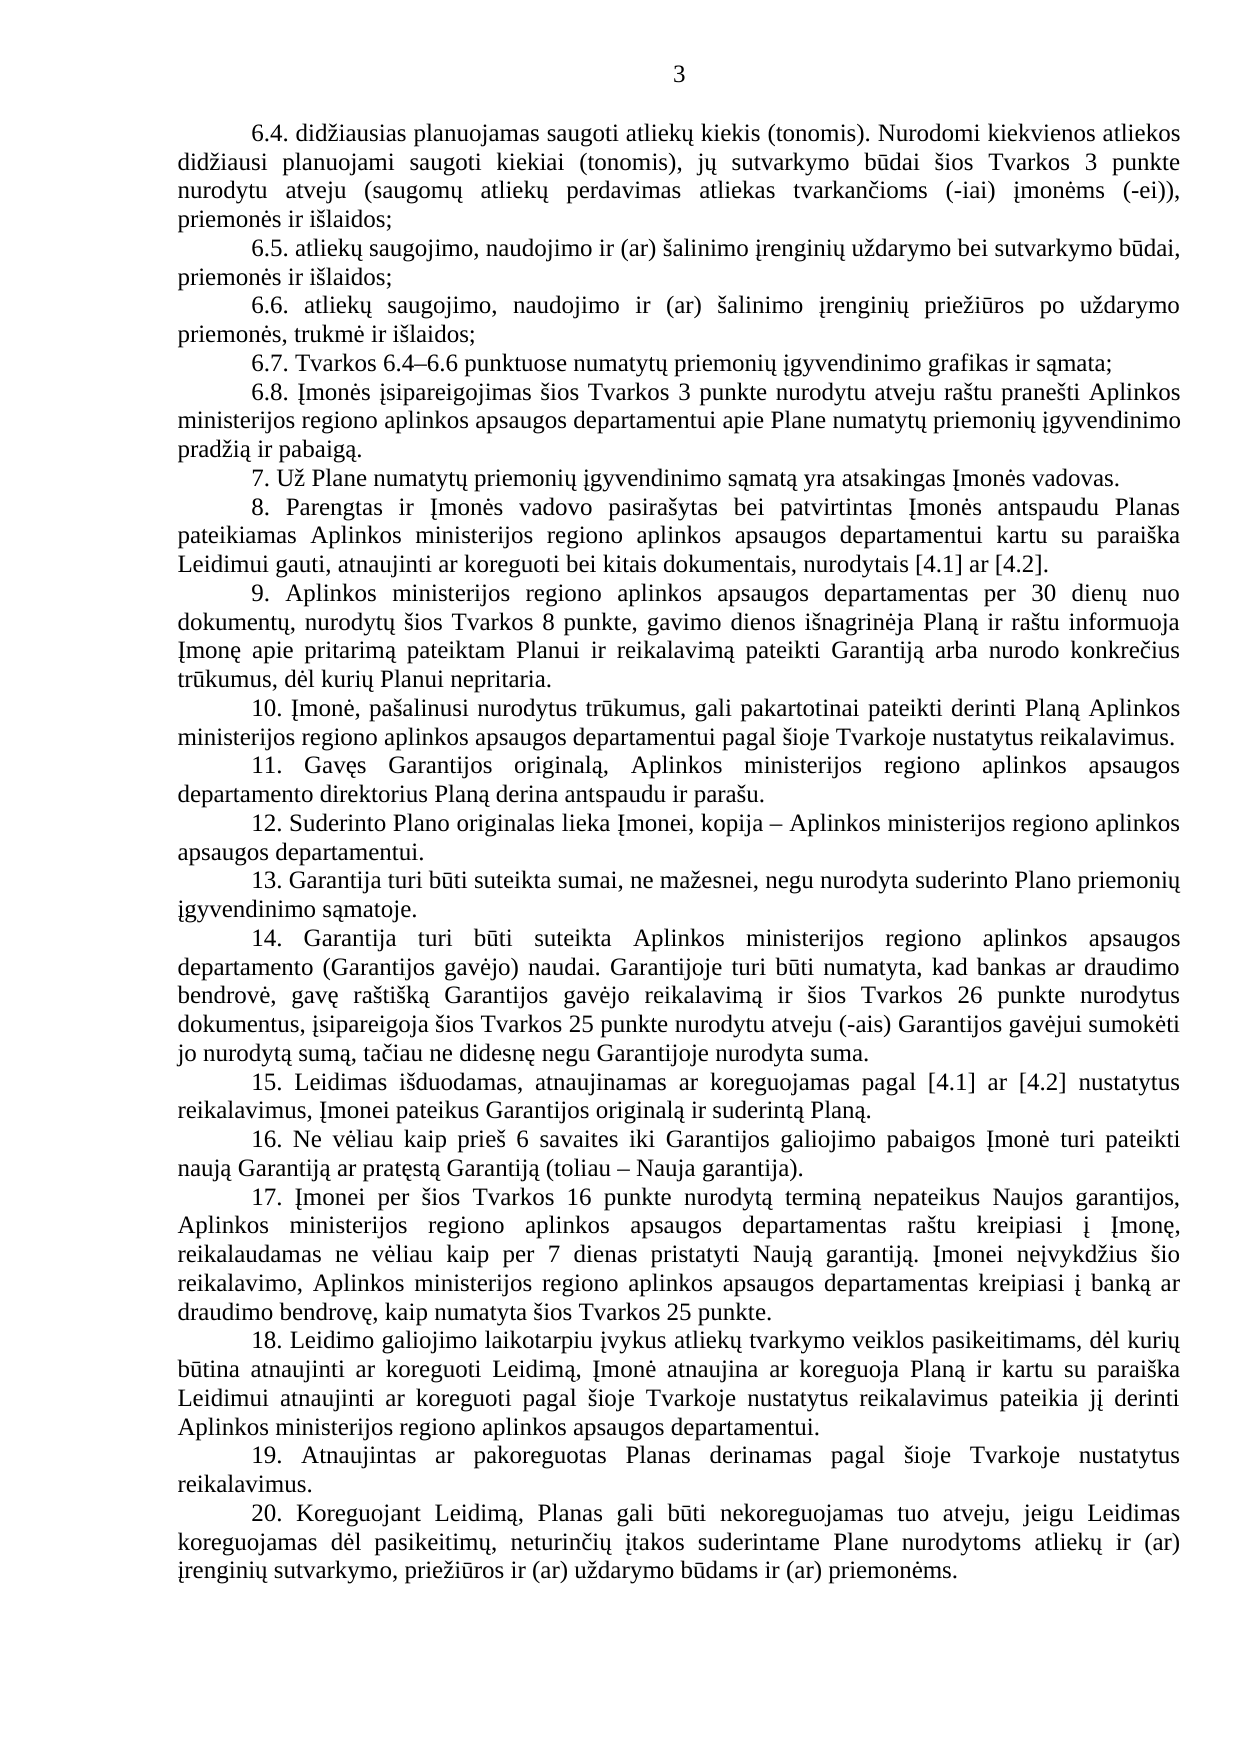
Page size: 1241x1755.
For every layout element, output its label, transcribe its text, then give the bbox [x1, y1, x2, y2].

text 6.4. didžiausias planuojamas saugoti atliekų kiekis (tonomis). Nurodomi kiekvienos atliekos didžiausi planuojami saugoti kiekiai (tonomis), jų sutvarkymo būdai šios Tvarkos 3 punkte nurodytu atveju (saugomų atliekų perdavimas atliekas tvarkančioms (-iai) įmonėms (-ei)), priemonės ir išlaidos; [177, 118, 1181, 233]
text 8. Parengtas ir Įmonės vadovo pasirašytas bei patvirtintas Įmonės antspaudu Planas pateikiamas Aplinkos ministerijos regiono aplinkos apsaugos departamentui kartu su paraiška Leidimui gauti, atnaujinti ar koreguoti bei kitais dokumentais, nurodytais [4.1] ar [4.2]. [177, 492, 1181, 578]
text 6.5. atliekų saugojimo, naudojimo ir (ar) šalinimo įrenginių uždarymo bei sutvarkymo būdai, priemonės ir išlaidos; [177, 233, 1181, 291]
text 20. Koreguojant Leidimą, Planas gali būti nekoreguojamas tuo atveju, jeigu Leidimas koreguojamas dėl pasikeitimų, neturinčių įtakos suderintame Plane nurodytoms atliekų ir (ar) įrenginių sutvarkymo, priežiūros ir (ar) uždarymo būdams ir (ar) priemonėms. [177, 1498, 1181, 1584]
text 10. Įmonė, pašalinusi nurodytus trūkumus, gali pakartotinai pateikti derinti Planą Aplinkos ministerijos regiono aplinkos apsaugos departamentui pagal šioje Tvarkoje nustatytus reikalavimus. [177, 693, 1181, 751]
text 6.6. atliekų saugojimo, naudojimo ir (ar) šalinimo įrenginių priežiūros po uždarymo priemonės, trukmė ir išlaidos; [177, 291, 1181, 348]
text 6.7. Tvarkos 6.4–6.6 punktuose numatytų priemonių įgyvendinimo grafikas ir sąmata; [177, 348, 1181, 377]
text 15. Leidimas išduodamas, atnaujinamas ar koreguojamas pagal [4.1] ar [4.2] nustatytus reikalavimus, Įmonei pateikus Garantijos originalą ir suderintą Planą. [177, 1067, 1181, 1124]
text 13. Garantija turi būti suteikta sumai, ne mažesnei, negu nurodyta suderinto Plano priemonių įgyvendinimo sąmatoje. [177, 866, 1181, 923]
text 11. Gavęs Garantijos originalą, Aplinkos ministerijos regiono aplinkos apsaugos departamento direktorius Planą derina antspaudu ir parašu. [177, 751, 1181, 808]
text 6.8. Įmonės įsipareigojimas šios Tvarkos 3 punkte nurodytu atveju raštu pranešti Aplinkos ministerijos regiono aplinkos apsaugos departamentui apie Plane numatytų priemonių įgyvendinimo pradžią ir pabaigą. [177, 377, 1181, 463]
text 18. Leidimo galiojimo laikotarpiu įvykus atliekų tvarkymo veiklos pasikeitimams, dėl kurių būtina atnaujinti ar koreguoti Leidimą, Įmonė atnaujina ar koreguoja Planą ir kartu su paraiška Leidimui atnaujinti ar koreguoti pagal šioje Tvarkoje nustatytus reikalavimus pateikia jį derinti Aplinkos ministerijos regiono aplinkos apsaugos departamentui. [177, 1326, 1181, 1441]
text 16. Ne vėliau kaip prieš 6 savaites iki Garantijos galiojimo pabaigos Įmonė turi pateikti naują Garantiją ar pratęstą Garantiją (toliau – Nauja garantija). [177, 1124, 1181, 1182]
text 7. Už Plane numatytų priemonių įgyvendinimo sąmatą yra atsakingas Įmonės vadovas. [177, 463, 1181, 492]
text 19. Atnaujintas ar pakoreguotas Planas derinamas pagal šioje Tvarkoje nustatytus reikalavimus. [177, 1441, 1181, 1498]
text 12. Suderinto Plano originalas lieka Įmonei, kopija – Aplinkos ministerijos regiono aplinkos apsaugos departamentui. [177, 808, 1181, 866]
text 14. Garantija turi būti suteikta Aplinkos ministerijos regiono aplinkos apsaugos departamento (Garantijos gavėjo) naudai. Garantijoje turi būti numatyta, kad bankas ar draudimo bendrovė, gavę raštišką Garantijos gavėjo reikalavimą ir šios Tvarkos 26 punkte nurodytus dokumentus, įsipareigoja šios Tvarkos 25 punkte nurodytu atveju (-ais) Garantijos gavėjui sumokėti jo nurodytą sumą, tačiau ne didesnę negu Garantijoje nurodyta suma. [177, 923, 1181, 1067]
text 9. Aplinkos ministerijos regiono aplinkos apsaugos departamentas per 30 dienų nuo dokumentų, nurodytų šios Tvarkos 8 punkte, gavimo dienos išnagrinėja Planą ir raštu informuoja Įmonę apie pritarimą pateiktam Planui ir reikalavimą pateikti Garantiją arba nurodo konkrečius trūkumus, dėl kurių Planui nepritaria. [177, 578, 1181, 693]
text 17. Įmonei per šios Tvarkos 16 punkte nurodytą terminą nepateikus Naujos garantijos, Aplinkos ministerijos regiono aplinkos apsaugos departamentas raštu kreipiasi į Įmonę, reikalaudamas ne vėliau kaip per 7 dienas pristatyti Naują garantiją. Įmonei neįvykdžius šio reikalavimo, Aplinkos ministerijos regiono aplinkos apsaugos departamentas kreipiasi į banką ar draudimo bendrovę, kaip numatyta šios Tvarkos 25 punkte. [177, 1182, 1181, 1326]
